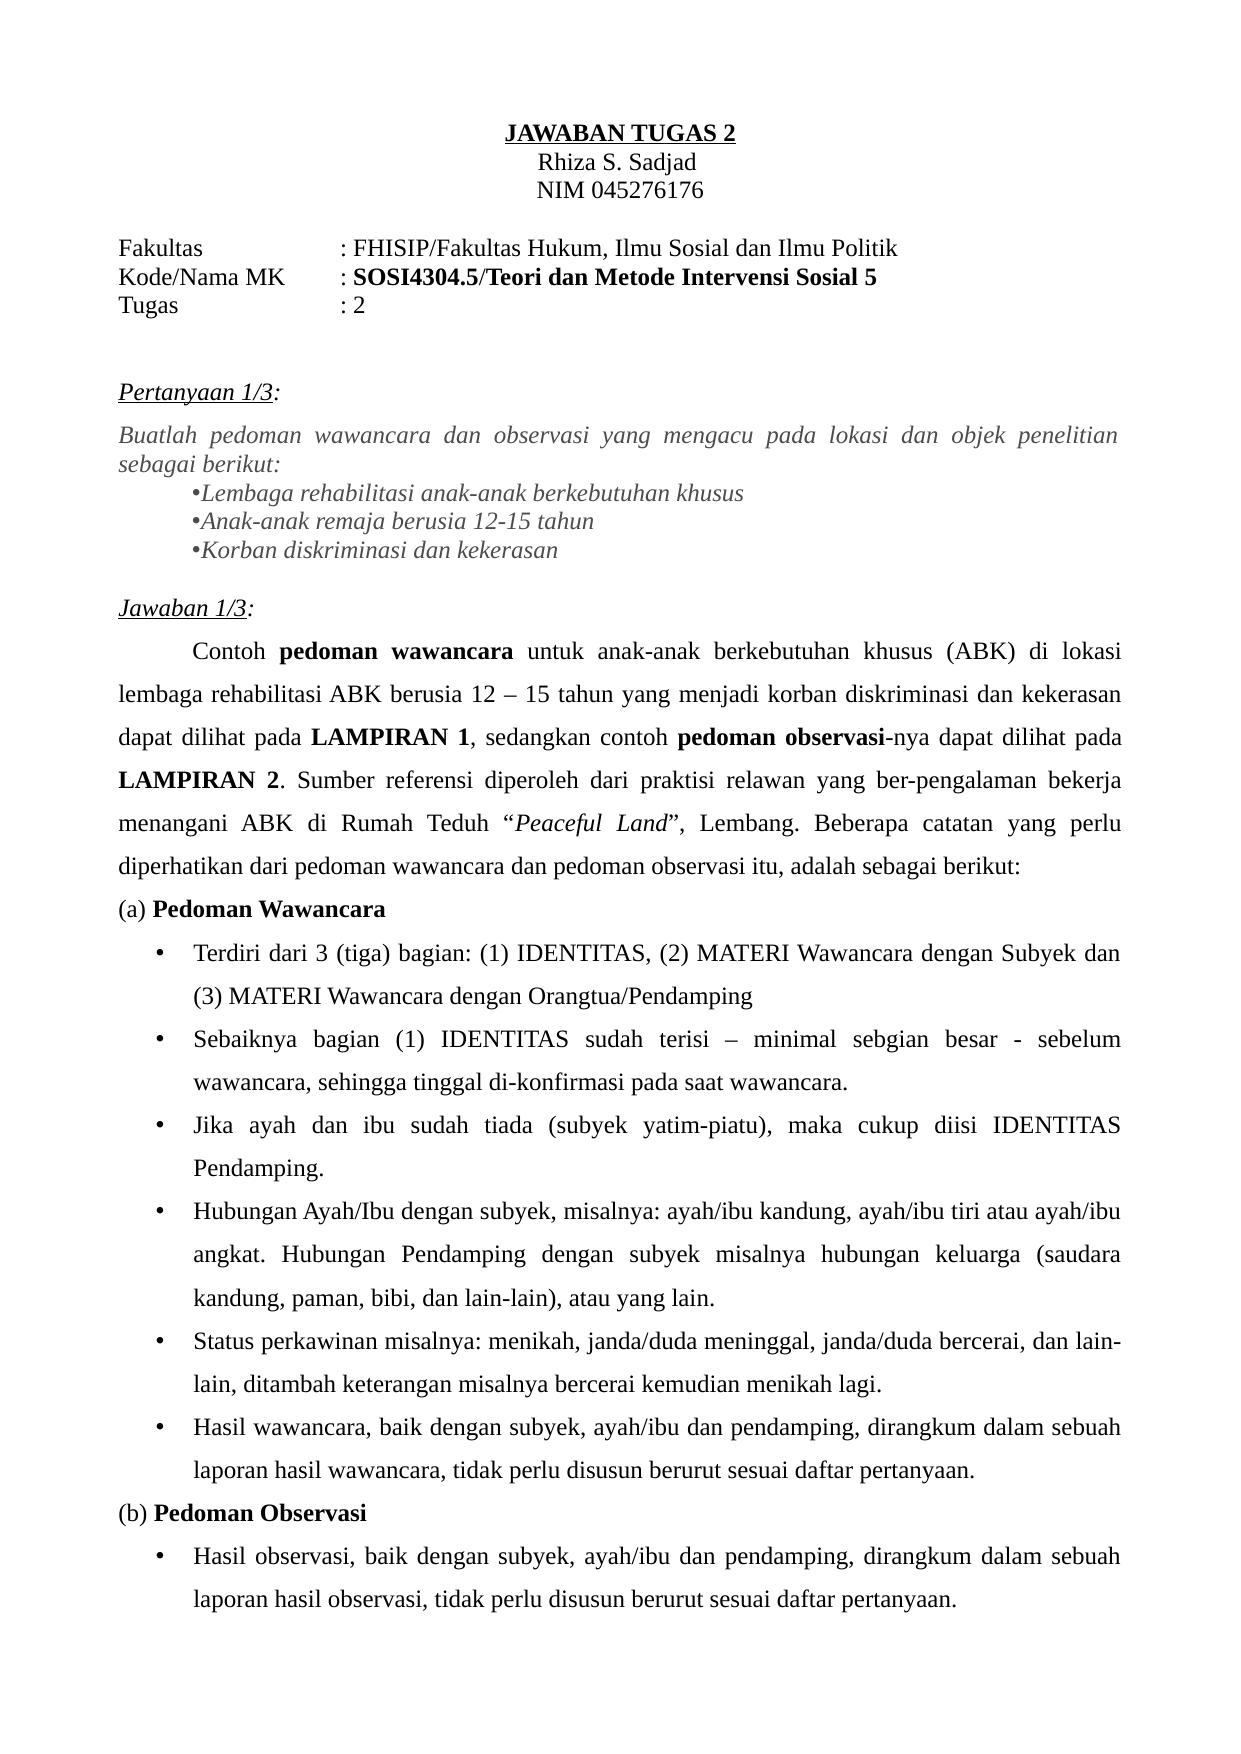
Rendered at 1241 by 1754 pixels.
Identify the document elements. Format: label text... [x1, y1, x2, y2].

list Korban diskriminasi dan kekerasan [118, 535, 1122, 564]
list Lembaga rehabilitasi anak-anak berkebutuhan khusus [118, 478, 1122, 506]
text (b) Pedoman Observasi [118, 1498, 1122, 1527]
text Buatlah pedoman wawancara dan observasi yang mengacu pada lokasi dan objek penelitian sebagai berikut: [118, 420, 1122, 478]
text Tugas : 2 [118, 291, 1122, 319]
list Hubungan Ayah/Ibu dengan subyek, misalnya: ayah/ibu kandung, ayah/ibu tiri atau ayah/ibu angkat. Hubungan Pendamping dengan subyek misalnya hubungan keluarga (saudara kandung, paman, bibi, dan lain-lain), atau yang lain. [156, 1196, 1122, 1311]
text JAWABAN TUGAS 2 [118, 118, 1122, 147]
list Hasil observasi, baik dengan subyek, ayah/ibu dan pendamping, dirangkum dalam sebuah laporan hasil observasi, tidak perlu disusun berurut sesuai daftar pertanyaan. [156, 1541, 1122, 1613]
text Rhiza S. Sadjad [118, 147, 1122, 176]
list Jika ayah dan ibu sudah tiada (subyek yatim-piatu), maka cukup diisi IDENTITAS Pendamping. [156, 1110, 1122, 1182]
text NIM 045276176 [118, 176, 1122, 204]
text (a) Pedoman Wawancara [118, 894, 1122, 923]
list Sebaiknya bagian (1) IDENTITAS sudah terisi – minimal sebgian besar - sebelum wawancara, sehingga tinggal di-konfirmasi pada saat wawancara. [156, 1024, 1122, 1096]
text Fakultas : FHISIP/Fakultas Hukum, Ilmu Sosial dan Ilmu Politik [118, 233, 1122, 262]
text Pertanyaan 1/3: [118, 377, 1122, 406]
list Anak-anak remaja berusia 12-15 tahun [118, 506, 1122, 535]
list Status perkawinan misalnya: menikah, janda/duda meninggal, janda/duda bercerai, dan lain-lain, ditambah keterangan misalnya bercerai kemudian menikah lagi. [156, 1326, 1122, 1398]
list Terdiri dari 3 (tiga) bagian: (1) IDENTITAS, (2) MATERI Wawancara dengan Subyek dan (3) MATERI Wawancara dengan Orangtua/Pendamping [156, 938, 1122, 1009]
text Kode/Nama MK : SOSI4304.5/Teori dan Metode Intervensi Sosial 5 [118, 262, 1122, 291]
text Contoh pedoman wawancara untuk anak-anak berkebutuhan khusus (ABK) di lokasi lembaga rehabilitasi ABK berusia 12 – 15 tahun yang menjadi korban diskriminasi dan kekerasan dapat dilihat pada LAMPIRAN 1, sedangkan contoh pedoman observasi-nya dapat dilihat pada LAMPIRAN 2. Sumber referensi diperoleh dari praktisi relawan yang ber-pengalaman bekerja menangani ABK di Rumah Teduh “Peaceful Land”, Lembang. Beberapa catatan yang perlu diperhatikan dari pedoman wawancara dan pedoman observasi itu, adalah sebagai berikut: [118, 636, 1122, 880]
text Jawaban 1/3: [118, 593, 1122, 621]
list Hasil wawancara, baik dengan subyek, ayah/ibu dan pendamping, dirangkum dalam sebuah laporan hasil wawancara, tidak perlu disusun berurut sesuai daftar pertanyaan. [156, 1412, 1122, 1484]
